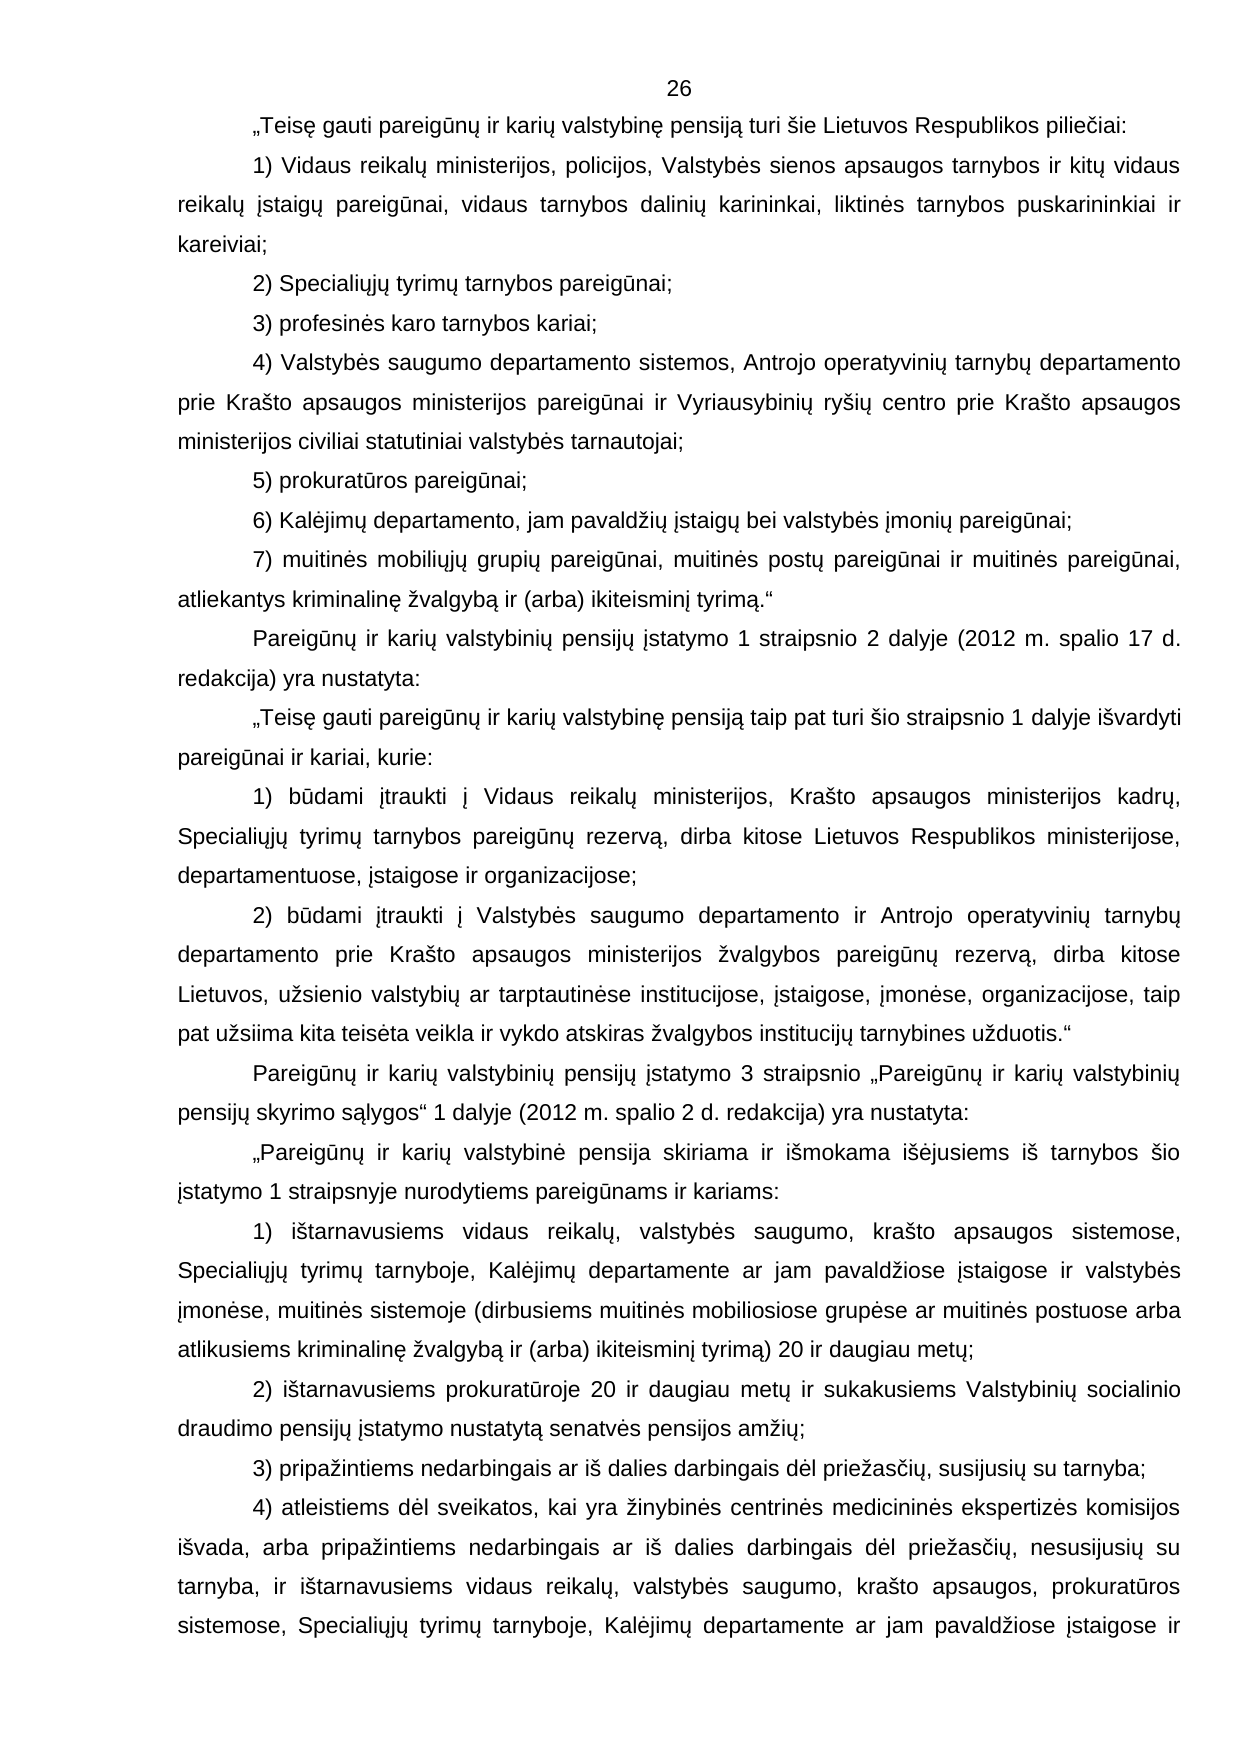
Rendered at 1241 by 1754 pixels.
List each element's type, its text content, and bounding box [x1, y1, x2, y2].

text 3) profesinės karo tarnybos kariai; [177, 309, 1181, 336]
text 6) Kalėjimų departamento, jam pavaldžių įstaigų bei valstybės įmonių pareigūnai; [177, 507, 1181, 533]
text 7) muitinės mobiliųjų grupių pareigūnai, muitinės postų pareigūnai ir muitinės pareigūnai, atliekantys kriminalinę žvalgybą ir (arba) ikiteisminį tyrimą.“ [177, 546, 1181, 612]
text Pareigūnų ir karių valstybinių pensijų įstatymo 1 straipsnio 2 dalyje (2012 m. spalio 17 d. redakcija) yra nustatyta: [177, 625, 1181, 691]
text 1) ištarnavusiems vidaus reikalų, valstybės saugumo, krašto apsaugos sistemose, Specialiųjų tyrimų tarnyboje, Kalėjimų departamente ar jam pavaldžiose įstaigose ir valstybės įmonėse, muitinės sistemoje (dirbusiems muitinės mobiliosiose grupėse ar muitinės postuose arba atlikusiems kriminalinę žvalgybą ir (arba) ikiteisminį tyrimą) 20 ir daugiau metų; [177, 1218, 1181, 1362]
text 4) atleistiems dėl sveikatos, kai yra žinybinės centrinės medicininės ekspertizės komisijos išvada, arba pripažintiems nedarbingais ar iš dalies darbingais dėl priežasčių, nesusijusių su tarnyba, ir ištarnavusiems vidaus reikalų, valstybės saugumo, krašto apsaugos, prokuratūros sistemose, Specialiųjų tyrimų tarnyboje, Kalėjimų departamente ar jam pavaldžiose įstaigose ir [177, 1494, 1181, 1639]
text „Teisę gauti pareigūnų ir karių valstybinę pensiją taip pat turi šio straipsnio 1 dalyje išvardyti pareigūnai ir kariai, kurie: [177, 704, 1181, 770]
text 3) pripažintiems nedarbingais ar iš dalies darbingais dėl priežasčių, susijusių su tarnyba; [177, 1454, 1181, 1481]
text 2) ištarnavusiems prokuratūroje 20 ir daugiau metų ir sukakusiems Valstybinių socialinio draudimo pensijų įstatymo nustatytą senatvės pensijos amžių; [177, 1376, 1181, 1441]
text Pareigūnų ir karių valstybinių pensijų įstatymo 3 straipsnio „Pareigūnų ir karių valstybinių pensijų skyrimo sąlygos“ 1 dalyje (2012 m. spalio 2 d. redakcija) yra nustatyta: [177, 1060, 1181, 1126]
text „Teisę gauti pareigūnų ir karių valstybinę pensiją turi šie Lietuvos Respublikos piliečiai: [177, 112, 1181, 138]
text 4) Valstybės saugumo departamento sistemos, Antrojo operatyvinių tarnybų departamento prie Krašto apsaugos ministerijos pareigūnai ir Vyriausybinių ryšių centro prie Krašto apsaugos ministerijos civiliai statutiniai valstybės tarnautojai; [177, 349, 1181, 454]
text 5) prokuratūros pareigūnai; [177, 467, 1181, 494]
text 1) Vidaus reikalų ministerijos, policijos, Valstybės sienos apsaugos tarnybos ir kitų vidaus reikalų įstaigų pareigūnai, vidaus tarnybos dalinių karininkai, liktinės tarnybos puskarininkiai ir kareiviai; [177, 152, 1181, 257]
text 1) būdami įtraukti į Vidaus reikalų ministerijos, Krašto apsaugos ministerijos kadrų, Specialiųjų tyrimų tarnybos pareigūnų rezervą, dirba kitose Lietuvos Respublikos ministerijose, departamentuose, įstaigose ir organizacijose; [177, 783, 1181, 889]
text 2) Specialiųjų tyrimų tarnybos pareigūnai; [177, 270, 1181, 296]
text „Pareigūnų ir karių valstybinė pensija skiriama ir išmokama išėjusiems iš tarnybos šio įstatymo 1 straipsnyje nurodytiems pareigūnams ir kariams: [177, 1139, 1181, 1204]
text 2) būdami įtraukti į Valstybės saugumo departamento ir Antrojo operatyvinių tarnybų departamento prie Krašto apsaugos ministerijos žvalgybos pareigūnų rezervą, dirba kitose Lietuvos, užsienio valstybių ar tarptautinėse institucijose, įstaigose, įmonėse, organizacijose, taip pat užsiima kita teisėta veikla ir vykdo atskiras žvalgybos institucijų tarnybines užduotis.“ [177, 902, 1181, 1047]
